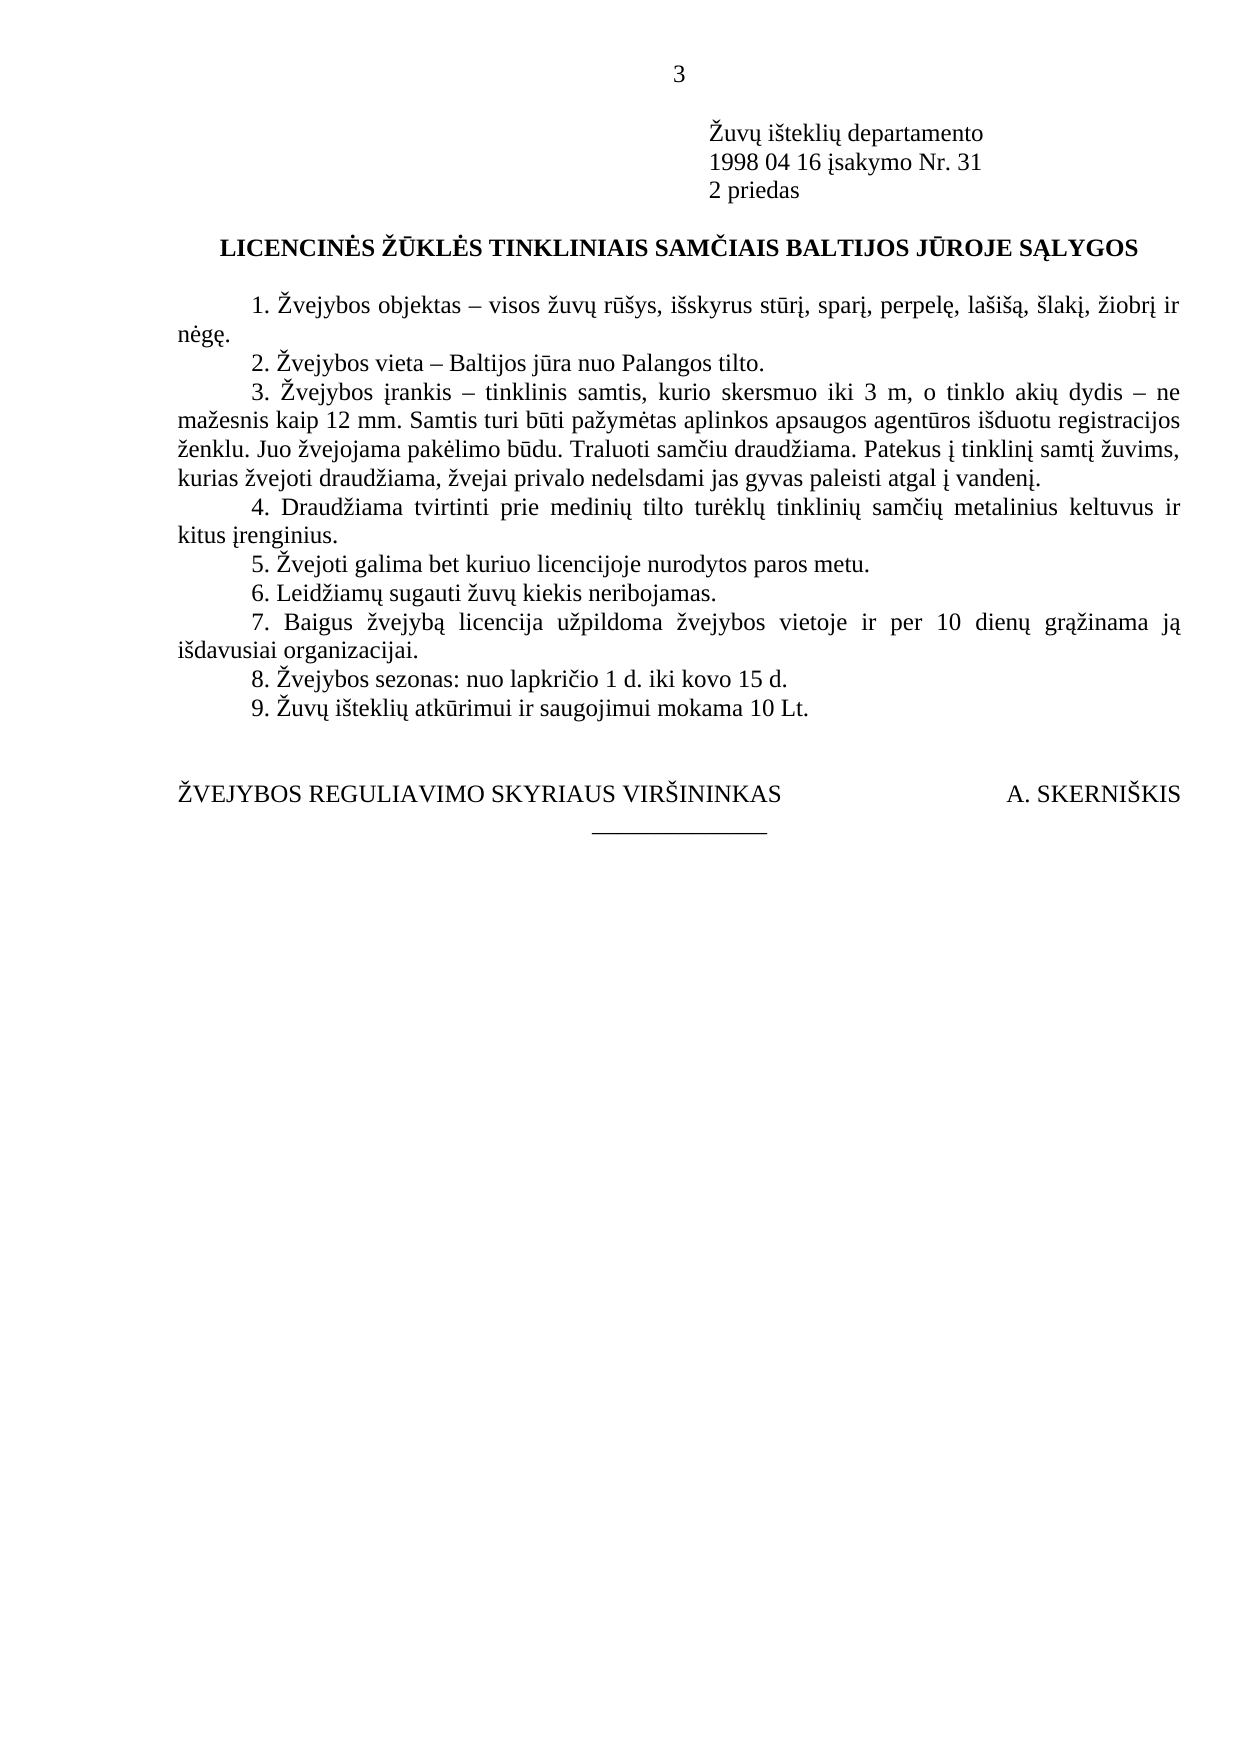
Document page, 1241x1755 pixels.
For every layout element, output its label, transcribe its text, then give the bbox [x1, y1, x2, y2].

text 1. Žvejybos objektas – visos žuvų rūšys, išskyrus stūrį, sparį, perpelę, lašišą, šlakį, žiobrį ir nėgę. [177, 291, 1181, 348]
text 4. Draudžiama tvirtinti prie medinių tilto turėklų tinklinių samčių metalinius keltuvus ir kitus įrenginius. [177, 492, 1181, 549]
text 1998 04 16 įsakymo Nr. 31 [177, 147, 1181, 176]
text ______________ [177, 808, 1181, 837]
text 6. Leidžiamų sugauti žuvų kiekis neribojamas. [177, 578, 1181, 607]
text 3. Žvejybos įrankis – tinklinis samtis, kurio skersmuo iki 3 m, o tinklo akių dydis – ne mažesnis kaip 12 mm. Samtis turi būti pažymėtas aplinkos apsaugos agentūros išduotu registracijos ženklu. Juo žvejojama pakėlimo būdu. Traluoti samčiu draudžiama. Patekus į tinklinį samtį žuvims, kurias žvejoti draudžiama, žvejai privalo nedelsdami jas gyvas paleisti atgal į vandenį. [177, 377, 1181, 492]
text Žuvų išteklių departamento [709, 118, 1181, 147]
text Licencinės žūklės tinkliniais samčiais Baltijos jūroje sąlygos [177, 233, 1181, 262]
text 8. Žvejybos sezonas: nuo lapkričio 1 d. iki kovo 15 d. [177, 664, 1181, 693]
text 9. Žuvų išteklių atkūrimui ir saugojimui mokama 10 Lt. [177, 693, 1181, 722]
text 7. Baigus žvejybą licencija užpildoma žvejybos vietoje ir per 10 dienų grąžinama ją išdavusiai organizacijai. [177, 607, 1181, 664]
text ŽVEJYBOS REGULIAVIMO SKYRIAUS VIRŠININKAS A. SKERNIŠKIS [177, 779, 1181, 808]
text 2 priedas [177, 176, 1181, 204]
text 2. Žvejybos vieta – Baltijos jūra nuo Palangos tilto. [177, 348, 1181, 377]
text 5. Žvejoti galima bet kuriuo licencijoje nurodytos paros metu. [177, 549, 1181, 578]
